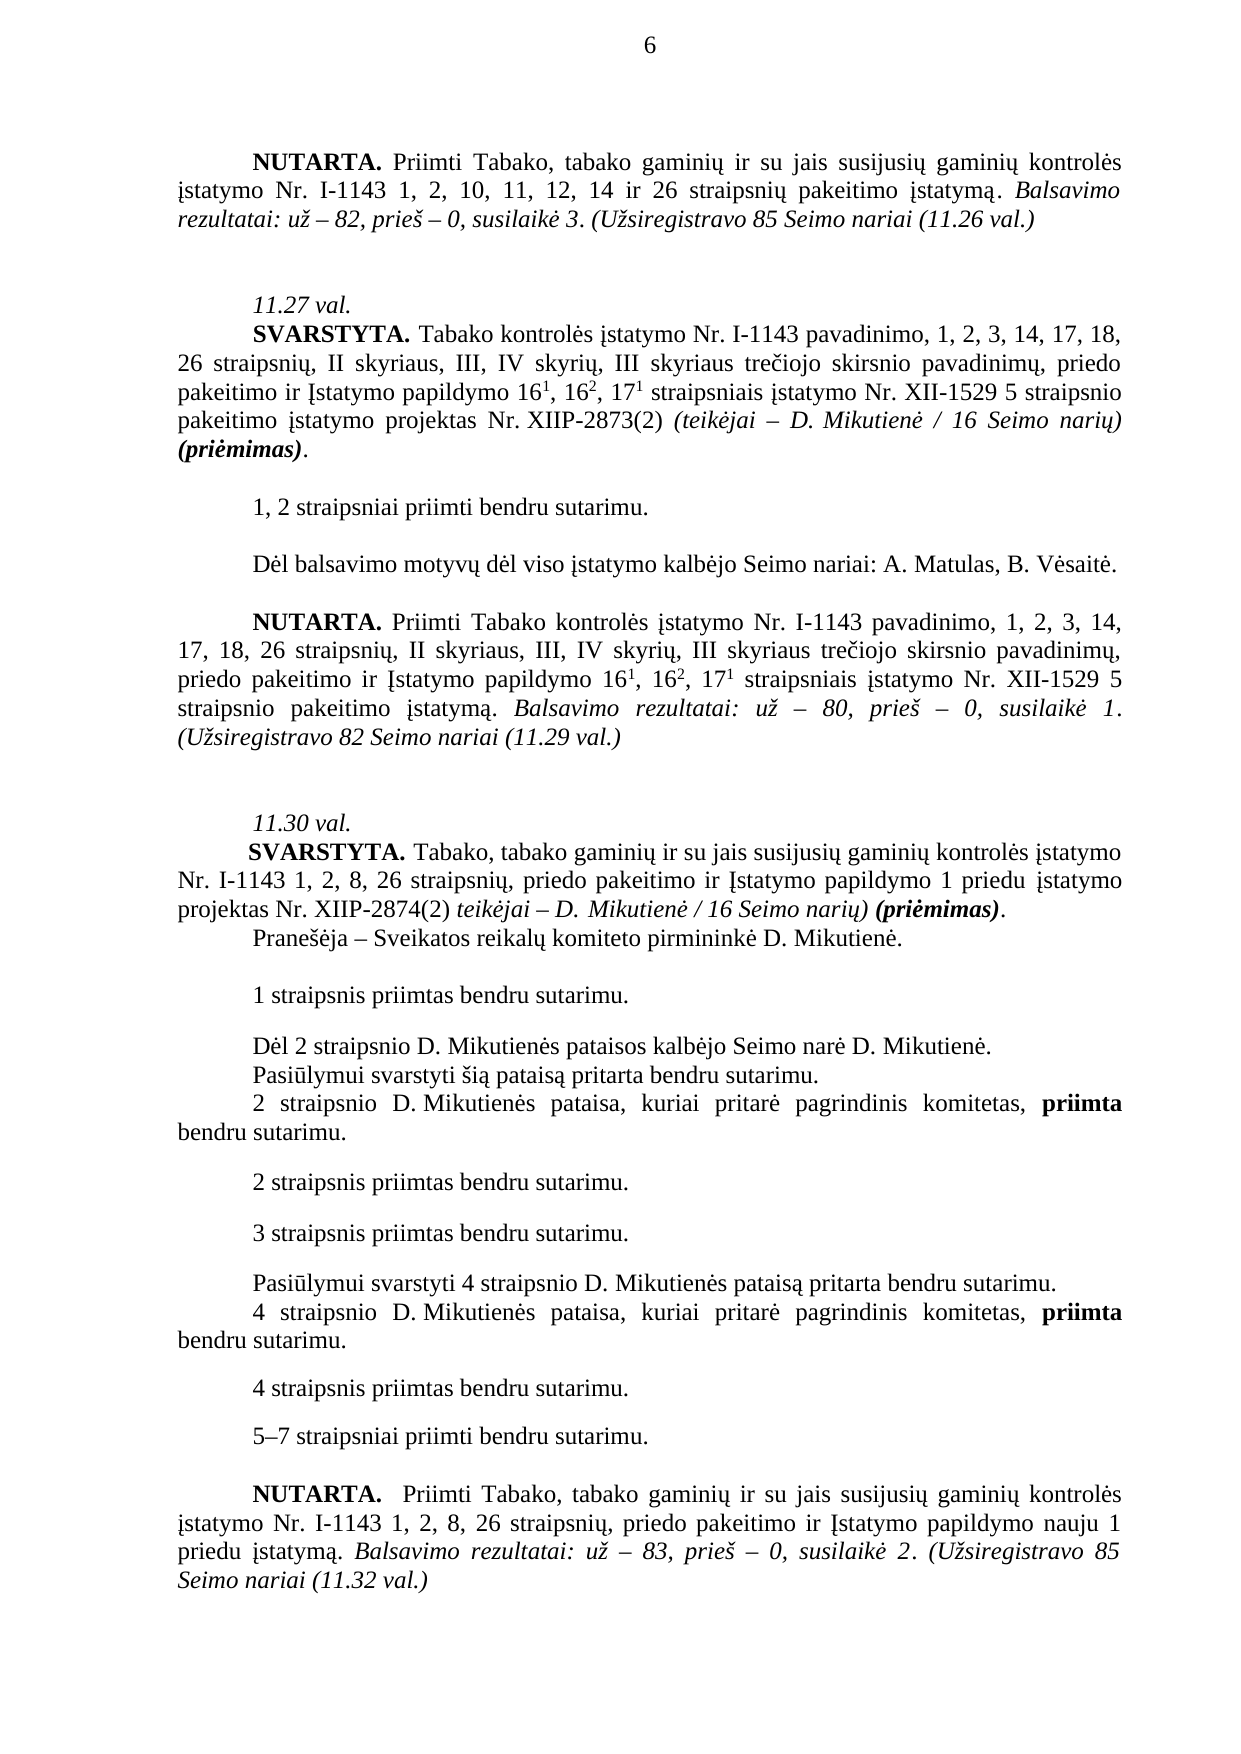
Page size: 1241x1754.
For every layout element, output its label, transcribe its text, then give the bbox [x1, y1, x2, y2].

text 2 straipsnis priimtas bendru sutarimu. [177, 1167, 1122, 1196]
text 2 straipsnio D. Mikutienės pataisa, kuriai pritarė pagrindinis komitetas, priimta bendru sutarimu. [177, 1088, 1122, 1146]
text 1 straipsnis priimtas bendru sutarimu. [177, 981, 1122, 1009]
text 11.30 val. [177, 808, 1122, 837]
text Pasiūlymui svarstyti šią pataisą pritarta bendru sutarimu. [177, 1060, 1122, 1088]
text NUTARTA. Priimti Tabako, tabako gaminių ir su jais susijusių gaminių kontrolės įstatymo Nr. I-1143 1, 2, 8, 26 straipsnių, priedo pakeitimo ir Įstatymo papildymo nauju 1 priedu įstatymą. Balsavimo rezultatai: už – 83, prieš – 0, susilaikė 2. (Užsiregistravo 85 Seimo nariai (11.32 val.) [177, 1479, 1122, 1594]
text 4 straipsnio D. Mikutienės pataisa, kuriai pritarė pagrindinis komitetas, priimta bendru sutarimu. [177, 1297, 1122, 1354]
text 5–7 straipsniai priimti bendru sutarimu. [177, 1421, 1122, 1450]
text NUTARTA. Priimti Tabako kontrolės įstatymo Nr. I-1143 pavadinimo, 1, 2, 3, 14, 17, 18, 26 straipsnių, II skyriaus, III, IV skyrių, III skyriaus trečiojo skirsnio pavadinimų, priedo pakeitimo ir Įstatymo papildymo 161, 162, 171 straipsniais įstatymo Nr. XII-1529 5 straipsnio pakeitimo įstatymą. Balsavimo rezultatai: už – 80, prieš – 0, susilaikė 1. (Užsiregistravo 82 Seimo nariai (11.29 val.) [177, 607, 1122, 751]
text 3 straipsnis priimtas bendru sutarimu. [177, 1218, 1122, 1247]
text Pasiūlymui svarstyti 4 straipsnio D. Mikutienės pataisą pritarta bendru sutarimu. [177, 1268, 1122, 1297]
text Dėl balsavimo motyvų dėl viso įstatymo kalbėjo Seimo nariai: A. Matulas, B. Vėsaitė. [177, 549, 1122, 578]
text Dėl 2 straipsnio D. Mikutienės pataisos kalbėjo Seimo narė D. Mikutienė. [177, 1031, 1122, 1060]
text SVARSTYTA. Tabako, tabako gaminių ir su jais susijusių gaminių kontrolės įstatymo Nr. I-1143 1, 2, 8, 26 straipsnių, priedo pakeitimo ir Įstatymo papildymo 1 priedu įstatymo projektas Nr. XIIP-2874(2) teikėjai – D. Mikutienė / 16 Seimo narių) (priėmimas). [177, 837, 1122, 923]
text SVARSTYTA. Tabako kontrolės įstatymo Nr. I-1143 pavadinimo, 1, 2, 3, 14, 17, 18, 26 straipsnių, II skyriaus, III, IV skyrių, III skyriaus trečiojo skirsnio pavadinimų, priedo pakeitimo ir Įstatymo papildymo 161, 162, 171 straipsniais įstatymo Nr. XII-1529 5 straipsnio pakeitimo įstatymo projektas Nr. XIIP-2873(2) (teikėjai – D. Mikutienė / 16 Seimo narių) (priėmimas). [177, 319, 1122, 463]
text 4 straipsnis priimtas bendru sutarimu. [177, 1373, 1122, 1402]
text Pranešėja – Sveikatos reikalų komiteto pirmininkė D. Mikutienė. [177, 923, 1122, 952]
text NUTARTA. Priimti Tabako, tabako gaminių ir su jais susijusių gaminių kontrolės įstatymo Nr. I-1143 1, 2, 10, 11, 12, 14 ir 26 straipsnių pakeitimo įstatymą. Balsavimo rezultatai: už – 82, prieš – 0, susilaikė 3. (Užsiregistravo 85 Seimo nariai (11.26 val.) [177, 147, 1122, 233]
text 11.27 val. [177, 291, 1122, 319]
text 1, 2 straipsniai priimti bendru sutarimu. [177, 492, 1122, 521]
